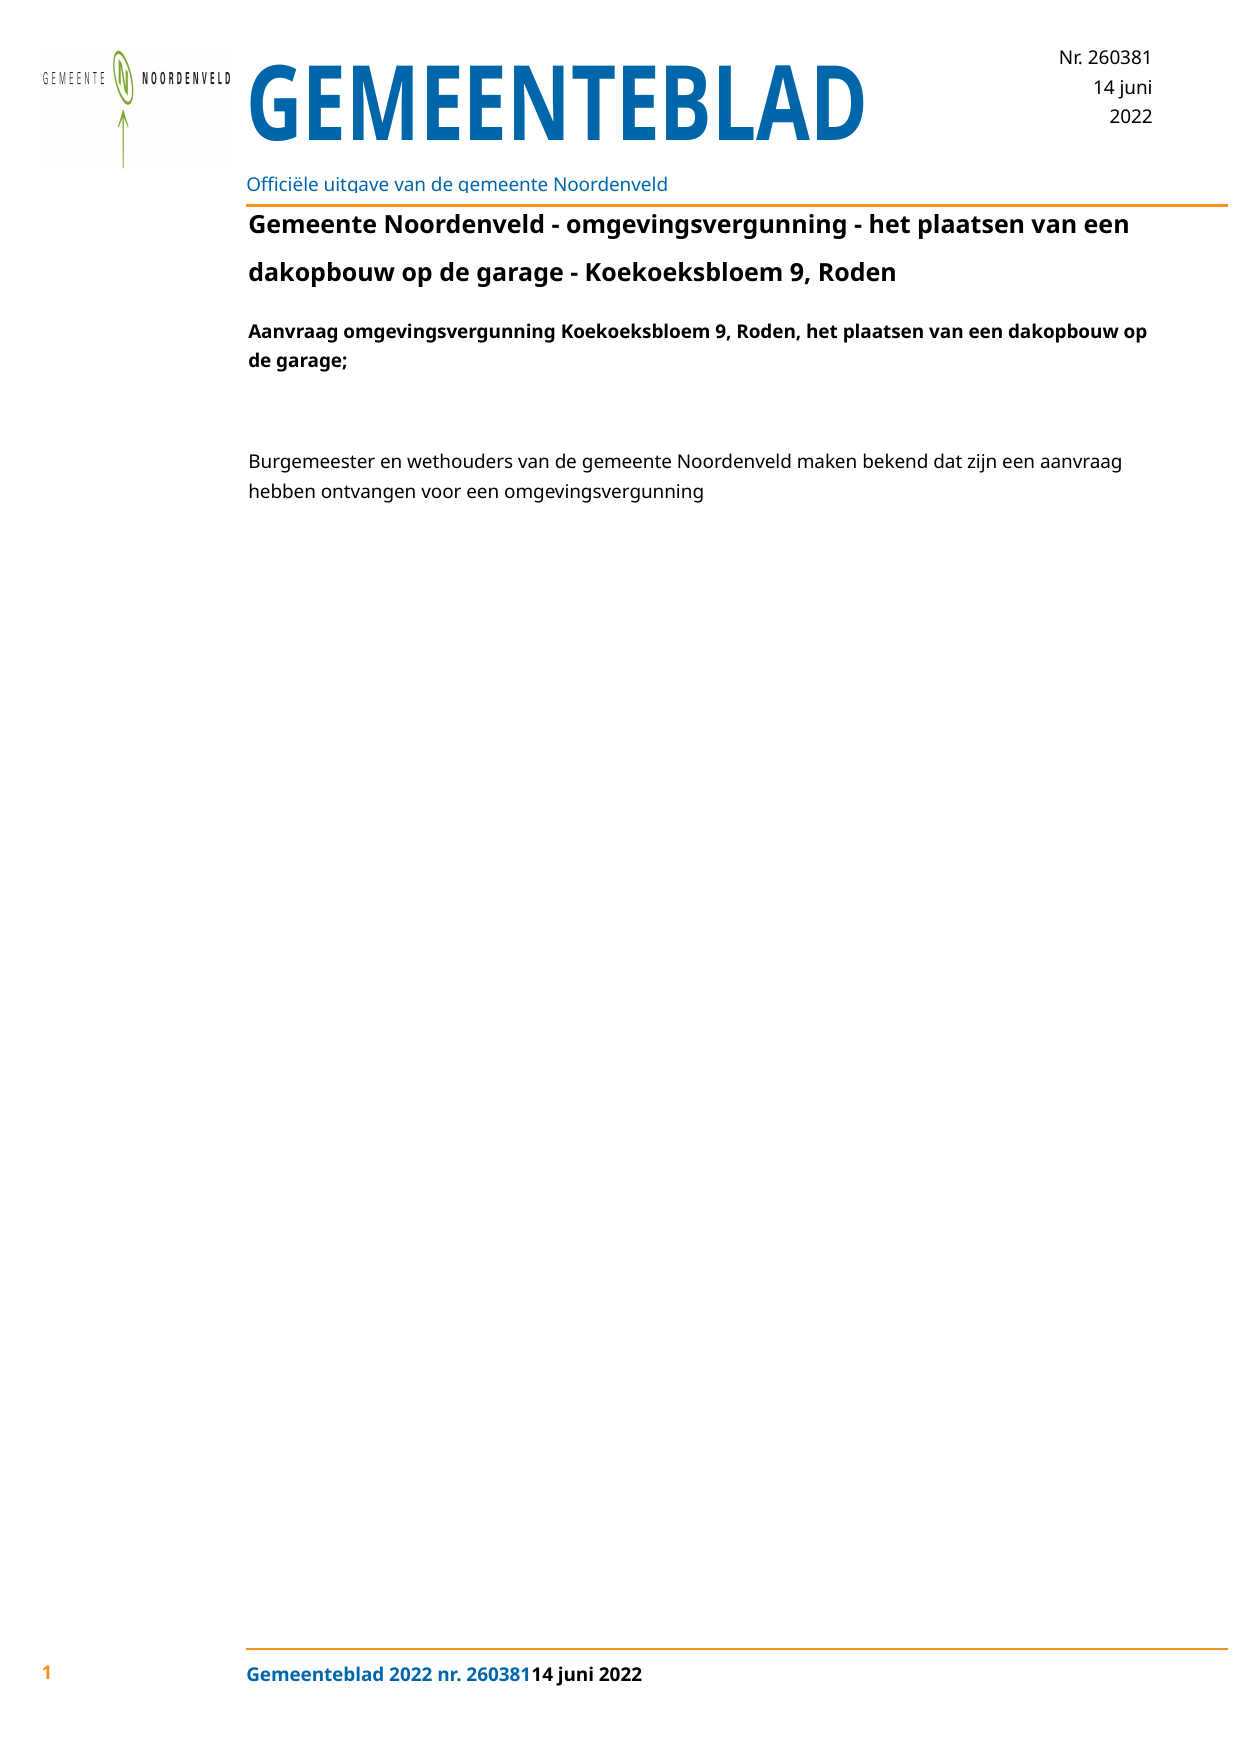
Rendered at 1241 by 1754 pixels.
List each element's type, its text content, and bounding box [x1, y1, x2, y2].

text Burgemeester en wethouders van de gemeente Noordenveld maken bekend dat zijn een aanvraag hebben ontvangen voor een omgevingsvergunning [248, 448, 1152, 504]
picture [41, 47, 231, 172]
text Gemeente Noordenveld - omgevingsvergunning - het plaatsen van een dakopbouw op de garage - Koekoeksbloem 9, Roden [248, 207, 1152, 288]
text Aanvraag omgevingsvergunning Koekoeksbloem 9, Roden, het plaatsen van een dakopbouw op de garage; [248, 318, 1152, 373]
